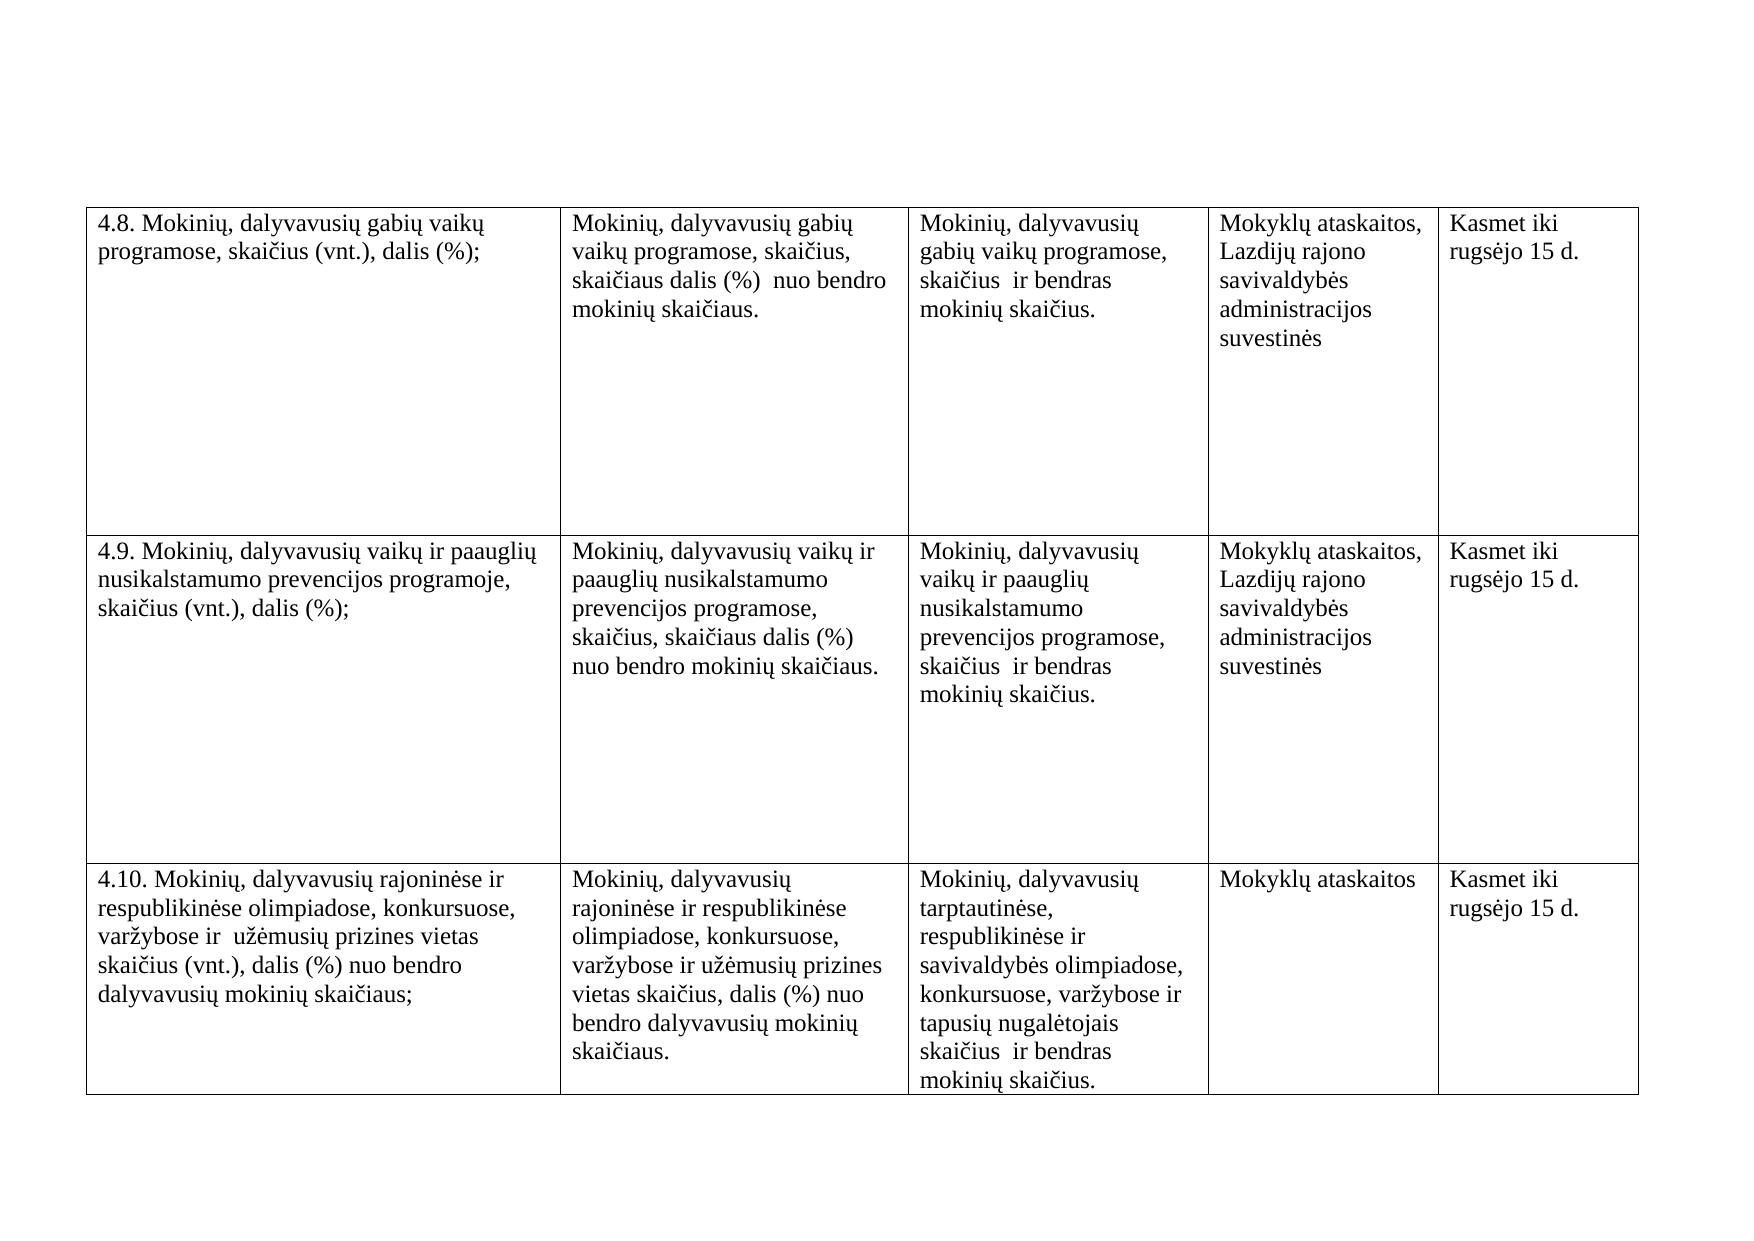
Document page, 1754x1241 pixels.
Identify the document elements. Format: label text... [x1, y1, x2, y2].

table_cell 4.10. Mokinių, dalyvavusių rajoninėse ir respublikinėse olimpiadose, konkursuose, varžybose ir užėmusių prizines vietas skaičius (vnt.), dalis (%) nuo bendro dalyvavusių mokinių skaičiaus; [87, 864, 560, 1094]
table_cell Mokinių, dalyvavusių rajoninėse ir respublikinėse olimpiadose, konkursuose, varžybose ir užėmusių prizines vietas skaičius, dalis (%) nuo bendro dalyvavusių mokinių skaičiaus. [561, 864, 908, 1094]
table_cell Mokyklų ataskaitos [1209, 864, 1438, 1094]
table_cell Kasmet iki rugsėjo 15 d. [1439, 864, 1638, 1094]
table_cell 4.8. Mokinių, dalyvavusių gabių vaikų programose, skaičius (vnt.), dalis (%); [87, 208, 560, 535]
table_cell Mokyklų ataskaitos, Lazdijų rajono savivaldybės administracijos suvestinės [1209, 536, 1438, 863]
table_cell Kasmet iki rugsėjo 15 d. [1439, 208, 1638, 535]
table_cell 4.9. Mokinių, dalyvavusių vaikų ir paauglių nusikalstamumo prevencijos programoje, skaičius (vnt.), dalis (%); [87, 536, 560, 863]
table_cell Mokinių, dalyvavusių tarptautinėse, respublikinėse ir savivaldybės olimpiadose, konkursuose, varžybose ir tapusių nugalėtojais skaičius ir bendras mokinių skaičius. [909, 864, 1208, 1094]
table_cell Mokinių, dalyvavusių vaikų ir paauglių nusikalstamumo prevencijos programose, skaičius ir bendras mokinių skaičius. [909, 536, 1208, 863]
table_cell Mokinių, dalyvavusių gabių vaikų programose, skaičius ir bendras mokinių skaičius. [909, 208, 1208, 535]
table_cell Kasmet iki rugsėjo 15 d. [1439, 536, 1638, 863]
table_cell Mokinių, dalyvavusių gabių vaikų programose, skaičius, skaičiaus dalis (%) nuo bendro mokinių skaičiaus. [561, 208, 908, 535]
table_cell Mokyklų ataskaitos, Lazdijų rajono savivaldybės administracijos suvestinės [1209, 208, 1438, 535]
table_cell Mokinių, dalyvavusių vaikų ir paauglių nusikalstamumo prevencijos programose, skaičius, skaičiaus dalis (%) nuo bendro mokinių skaičiaus. [561, 536, 908, 863]
